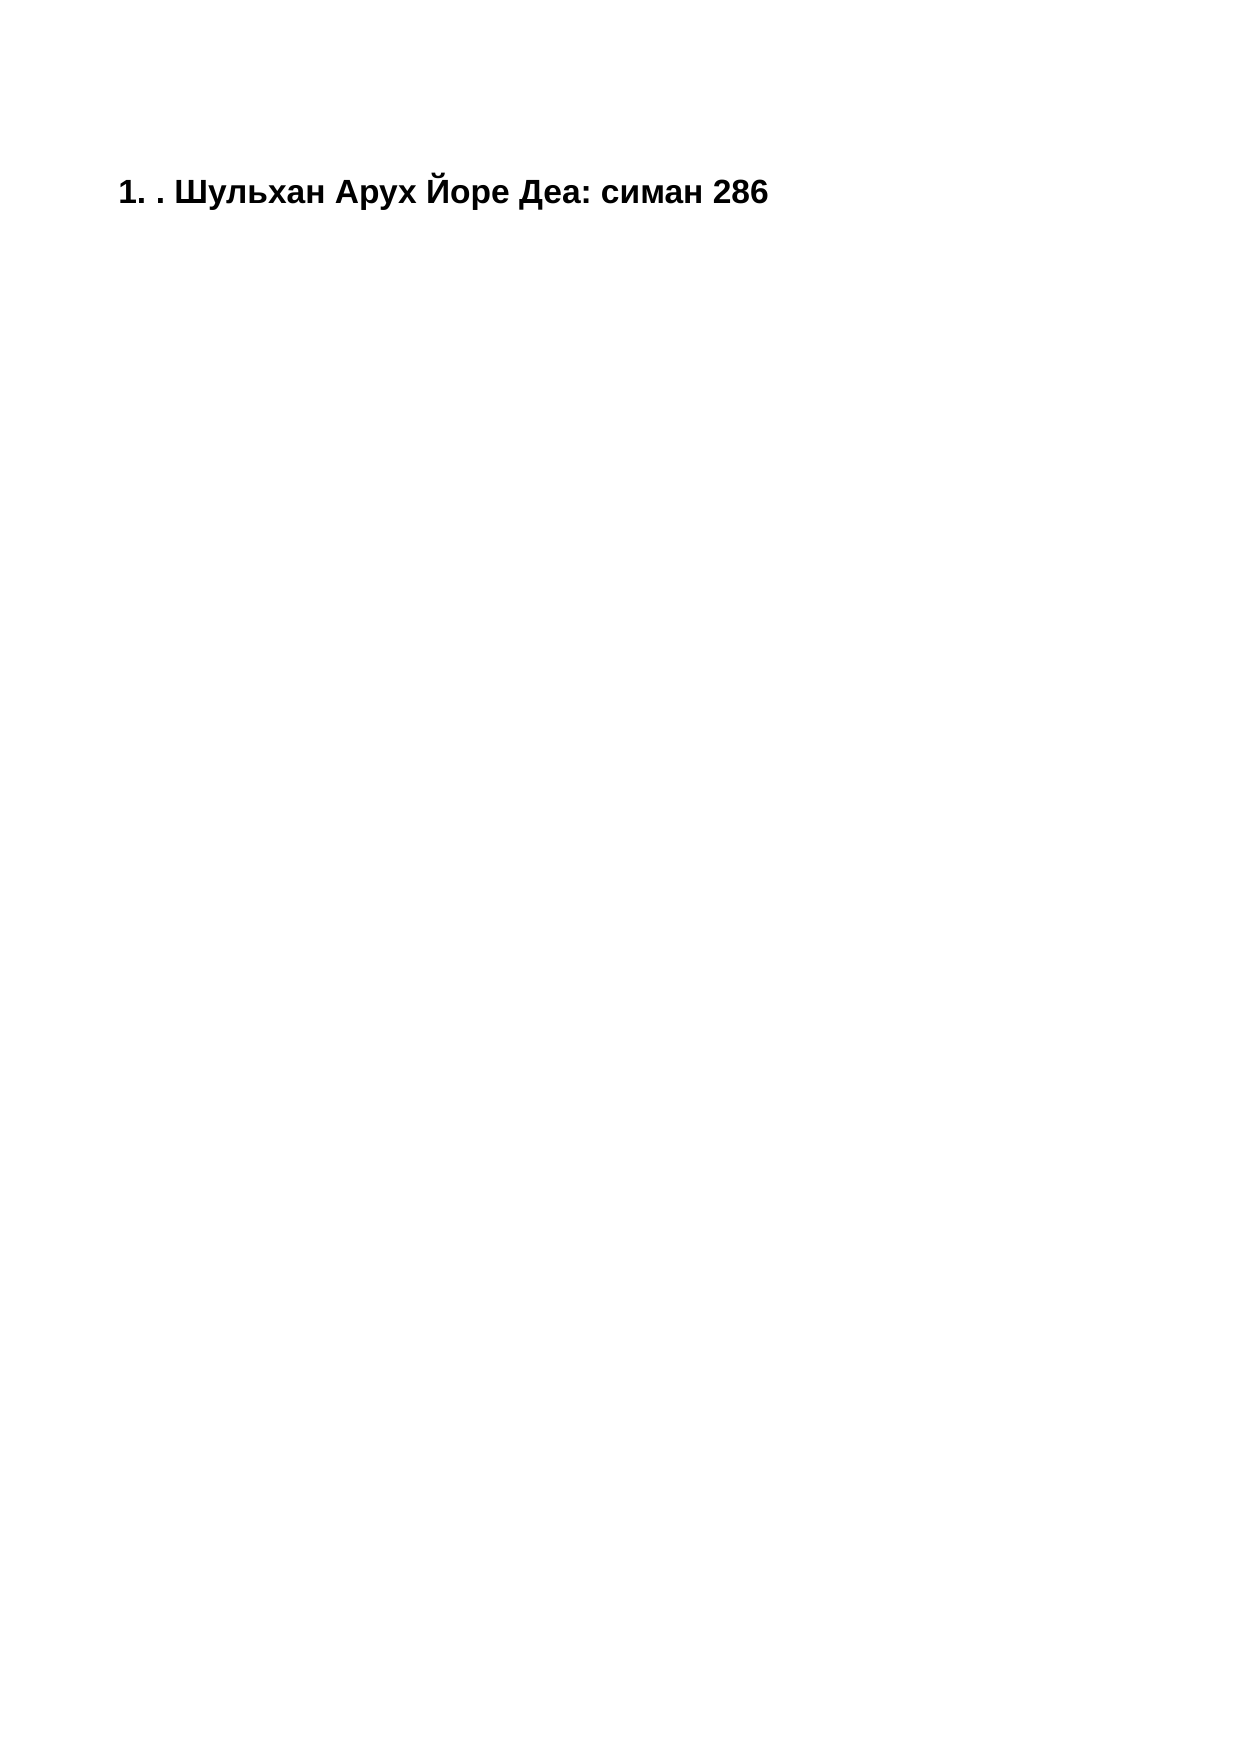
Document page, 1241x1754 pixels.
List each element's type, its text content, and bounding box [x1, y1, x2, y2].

subtitle . Шульхан Арух Йоре Деа: симан 286 [118, 147, 1122, 176]
